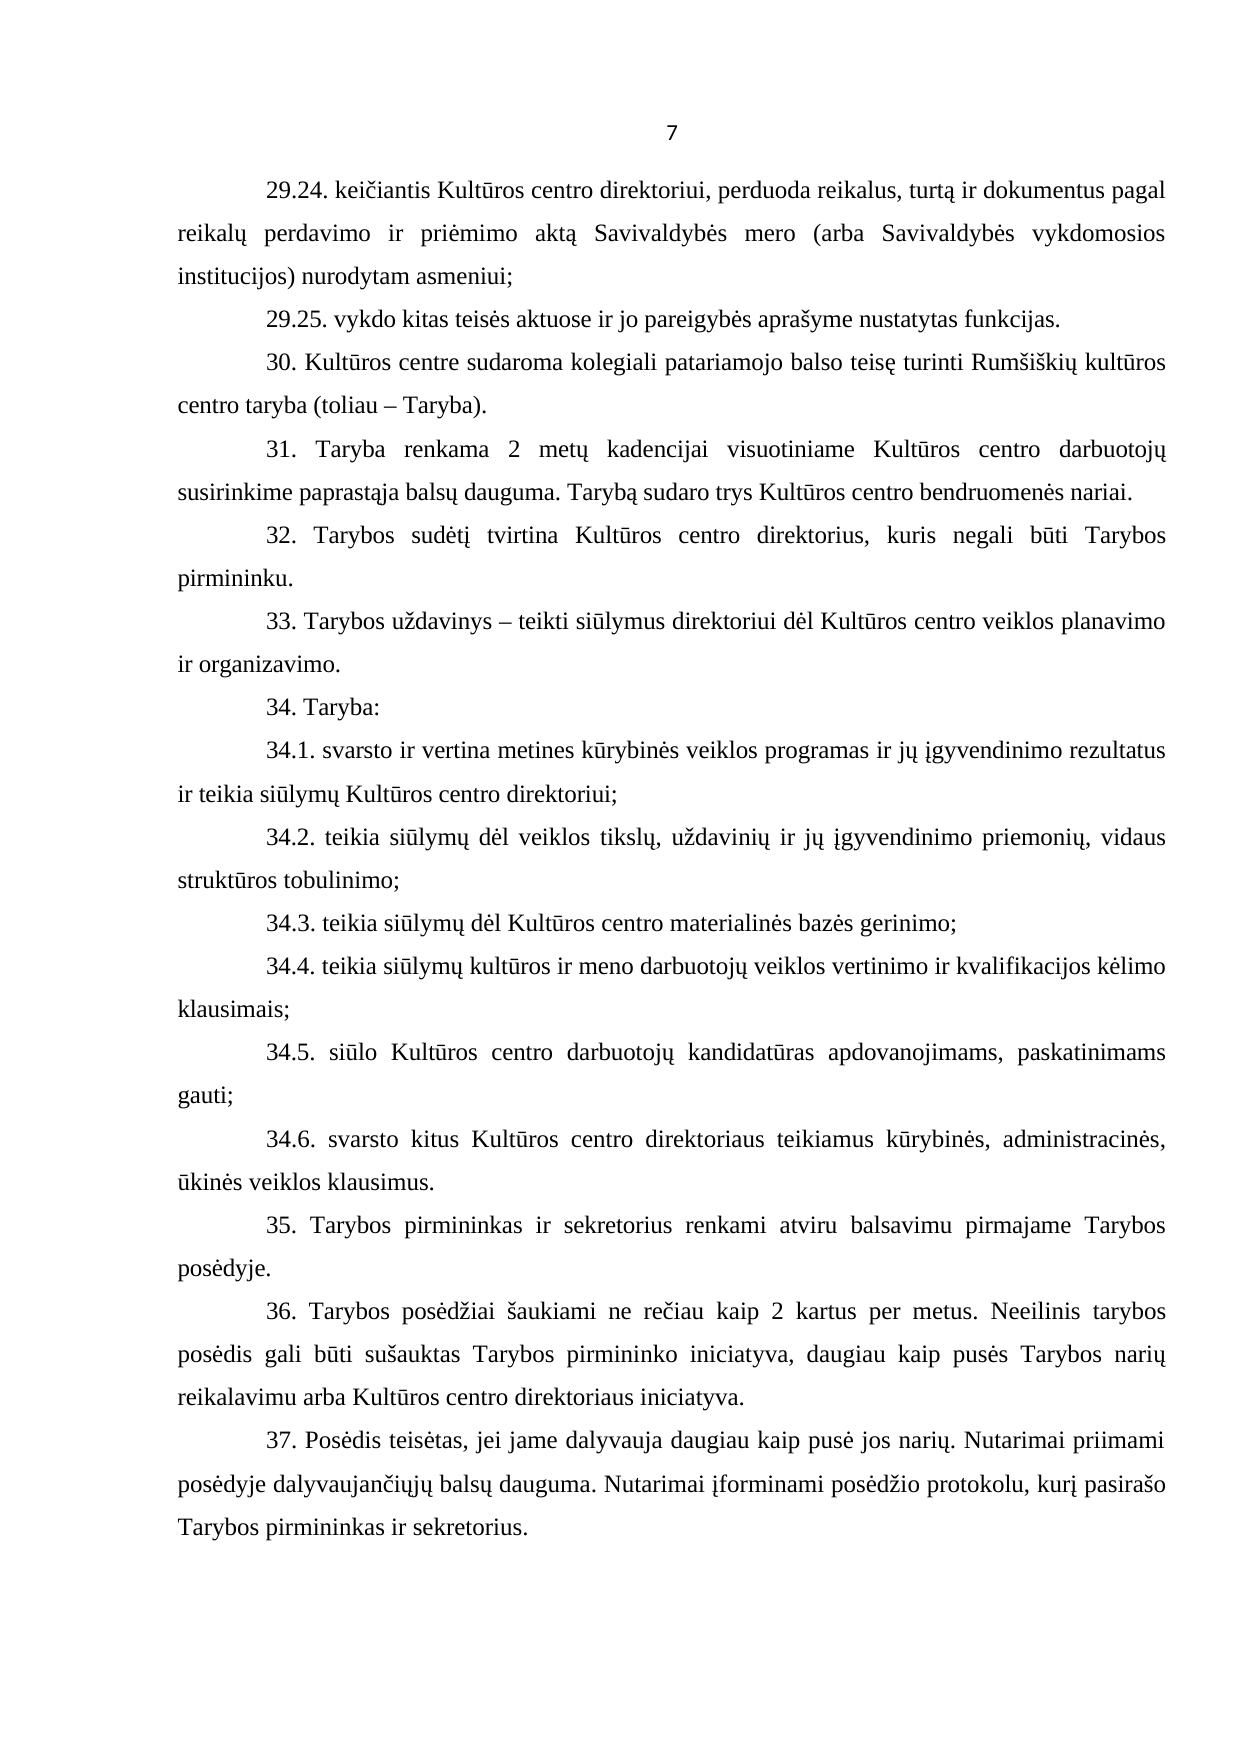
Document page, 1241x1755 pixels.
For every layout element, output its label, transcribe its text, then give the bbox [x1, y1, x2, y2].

text 35. Tarybos pirmininkas ir sekretorius renkami atviru balsavimu pirmajame Tarybos posėdyje. [177, 1210, 1167, 1282]
text 34. Taryba: [177, 692, 1167, 721]
text 34.6. svarsto kitus Kultūros centro direktoriaus teikiamus kūrybinės, administracinės, ūkinės veiklos klausimus. [177, 1124, 1167, 1196]
text 33. Tarybos uždavinys – teikti siūlymus direktoriui dėl Kultūros centro veiklos planavimo ir organizavimo. [177, 606, 1167, 678]
text 29.25. vykdo kitas teisės aktuose ir jo pareigybės aprašyme nustatytas funkcijas. [177, 304, 1167, 333]
text 37. Posėdis teisėtas, jei jame dalyvauja daugiau kaip pusė jos narių. Nutarimai priimami posėdyje dalyvaujančiųjų balsų dauguma. Nutarimai įforminami posėdžio protokolu, kurį pasirašo Tarybos pirmininkas ir sekretorius. [177, 1426, 1167, 1541]
text 34.4. teikia siūlymų kultūros ir meno darbuotojų veiklos vertinimo ir kvalifikacijos kėlimo klausimais; [177, 951, 1167, 1023]
text 32. Tarybos sudėtį tvirtina Kultūros centro direktorius, kuris negali būti Tarybos pirmininku. [177, 520, 1167, 592]
text 31. Taryba renkama 2 metų kadencijai visuotiniame Kultūros centro darbuotojų susirinkime paprastąja balsų dauguma. Tarybą sudaro trys Kultūros centro bendruomenės nariai. [177, 434, 1167, 506]
text 30. Kultūros centre sudaroma kolegiali patariamojo balso teisę turinti Rumšiškių kultūros centro taryba (toliau – Taryba). [177, 347, 1167, 419]
text 29.24. keičiantis Kultūros centro direktoriui, perduoda reikalus, turtą ir dokumentus pagal reikalų perdavimo ir priėmimo aktą Savivaldybės mero (arba Savivaldybės vykdomosios institucijos) nurodytam asmeniui; [177, 175, 1167, 290]
text 34.5. siūlo Kultūros centro darbuotojų kandidatūras apdovanojimams, paskatinimams gauti; [177, 1037, 1167, 1109]
text 34.3. teikia siūlymų dėl Kultūros centro materialinės bazės gerinimo; [177, 908, 1167, 937]
text 36. Tarybos posėdžiai šaukiami ne rečiau kaip 2 kartus per metus. Neeilinis tarybos posėdis gali būti sušauktas Tarybos pirmininko iniciatyva, daugiau kaip pusės Tarybos narių reikalavimu arba Kultūros centro direktoriaus iniciatyva. [177, 1296, 1167, 1411]
text 34.1. svarsto ir vertina metines kūrybinės veiklos programas ir jų įgyvendinimo rezultatus ir teikia siūlymų Kultūros centro direktoriui; [177, 736, 1167, 807]
text 34.2. teikia siūlymų dėl veiklos tikslų, uždavinių ir jų įgyvendinimo priemonių, vidaus struktūros tobulinimo; [177, 822, 1167, 894]
